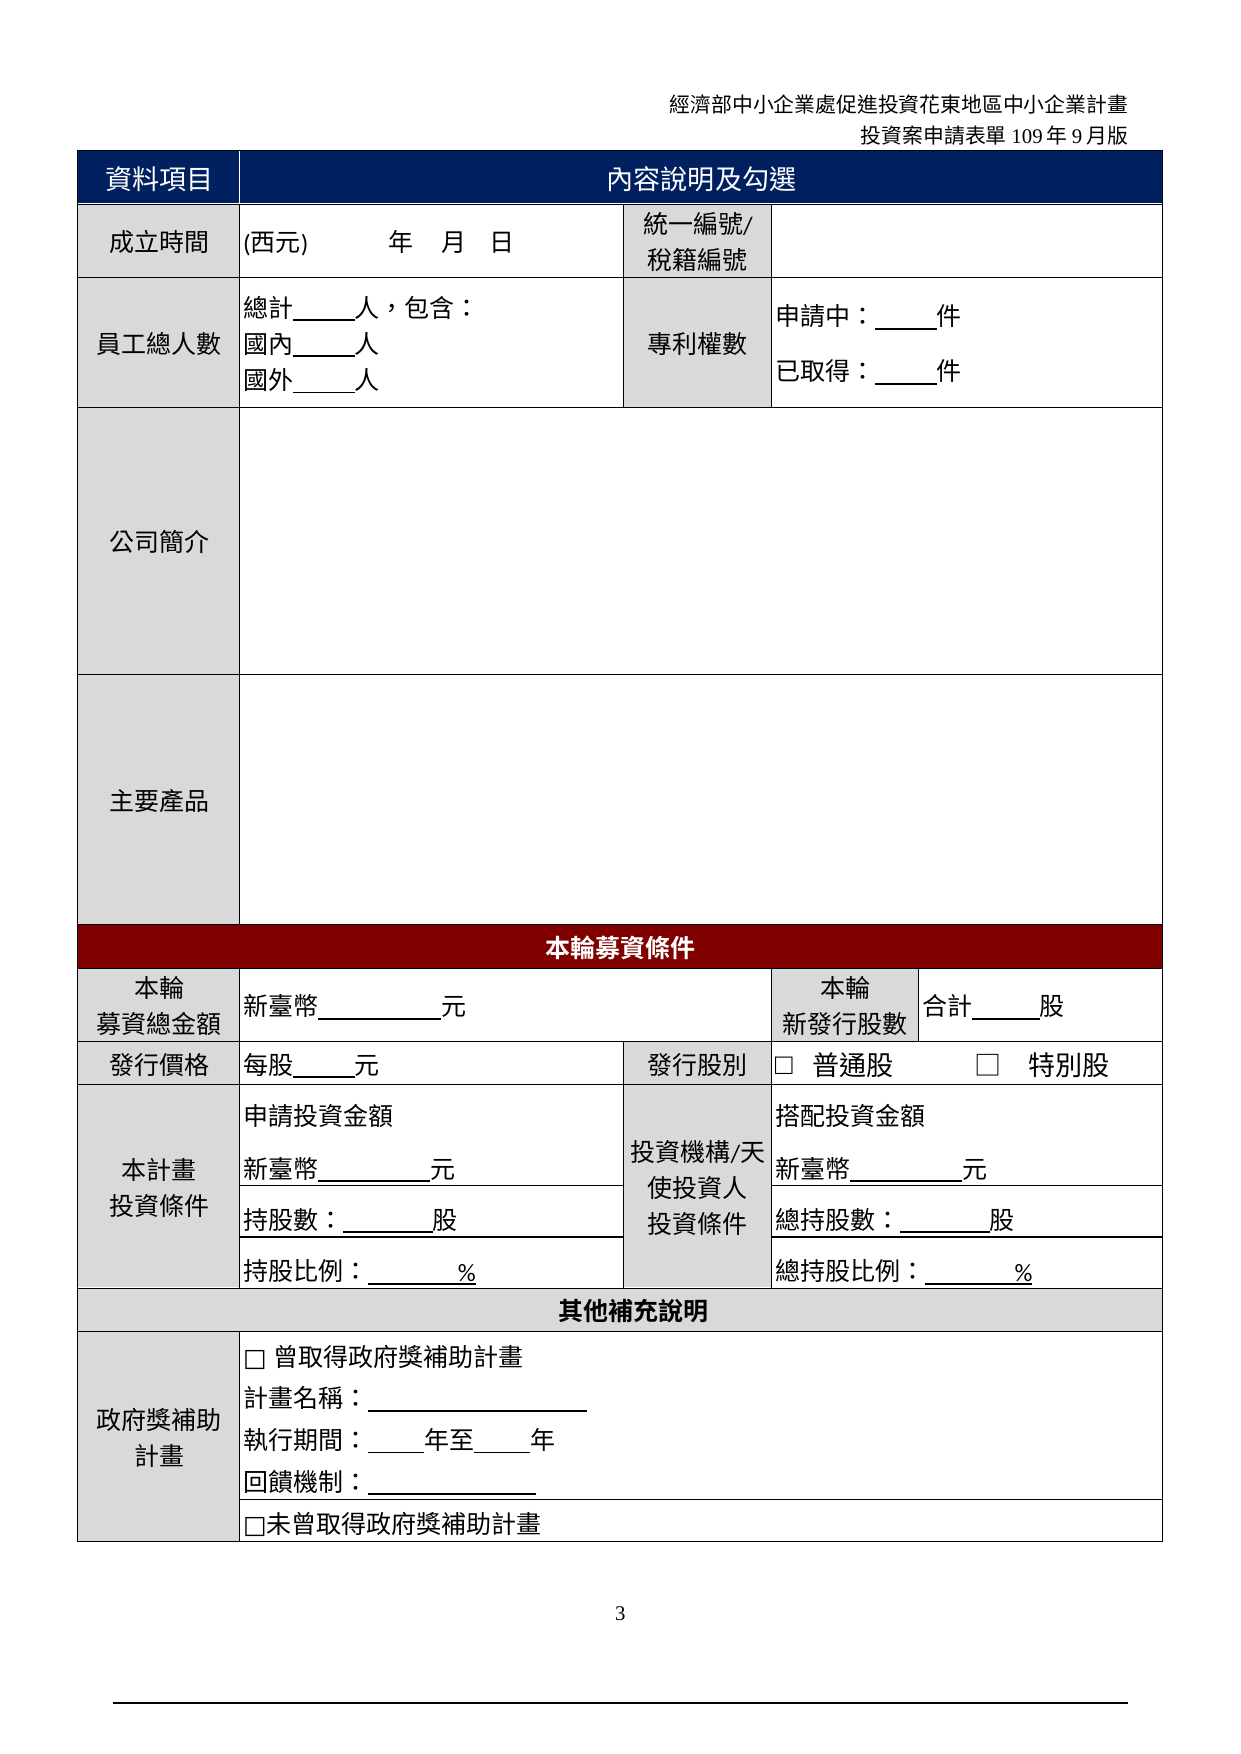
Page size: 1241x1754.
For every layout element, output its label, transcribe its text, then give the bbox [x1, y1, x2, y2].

table_cell 申請投資金額 新臺幣 元 [240, 1085, 623, 1185]
table_cell 新臺幣 元 [240, 969, 771, 1041]
table_cell 本輪 募資總金額 [78, 969, 239, 1041]
table_cell 員工總人數 [78, 278, 239, 407]
table_cell 本輪 新發行股數 [772, 969, 918, 1041]
table_cell 總持股比例： % [772, 1238, 1162, 1287]
table_cell 統一編號/ 稅籍編號 [624, 205, 771, 277]
table_cell □未曾取得政府獎補助計畫 [240, 1500, 1162, 1541]
table_cell 發行價格 [78, 1042, 239, 1084]
table_cell 普通股 □ 特別股 [772, 1042, 1162, 1084]
table_cell 總持股數： 股 [772, 1186, 1162, 1236]
table_cell 持股數： 股 [240, 1186, 623, 1236]
table_cell 本輪募資條件 [78, 925, 1162, 968]
table_cell 其他補充說明 [78, 1289, 1162, 1331]
table_cell 每股 元 [240, 1042, 623, 1084]
table_cell 成立時間 [78, 205, 239, 277]
table_cell [240, 408, 1162, 674]
table_cell [772, 205, 1162, 277]
table_cell 主要產品 [78, 675, 239, 924]
table_cell (西元) 年 月 日 [240, 205, 623, 277]
table_cell 專利權數 [624, 278, 771, 407]
table_cell □ 曾取得政府獎補助計畫 計畫名稱： 執行期間： 年至 年 回饋機制： [240, 1332, 1162, 1498]
table_cell 合計 股 [919, 969, 1162, 1041]
table_cell 發行股別 [624, 1042, 771, 1084]
table_cell 公司簡介 [78, 408, 239, 674]
table_cell 本計畫 投資條件 [78, 1085, 239, 1287]
table_cell [240, 675, 1162, 924]
table_header 內容說明及勾選 [240, 151, 1162, 203]
table_cell 投資機構/天使投資人 投資條件 [624, 1085, 771, 1287]
table_cell 總計 人，包含： 國內 人 國外 人 [240, 278, 623, 407]
table_cell 搭配投資金額 新臺幣 元 [772, 1085, 1162, 1185]
table_cell 持股比例： % [240, 1238, 623, 1287]
table_cell 政府獎補助 計畫 [78, 1332, 239, 1541]
table_cell 申請中： 件 已取得： 件 [772, 278, 1162, 407]
table_header 資料項目 [78, 151, 239, 203]
